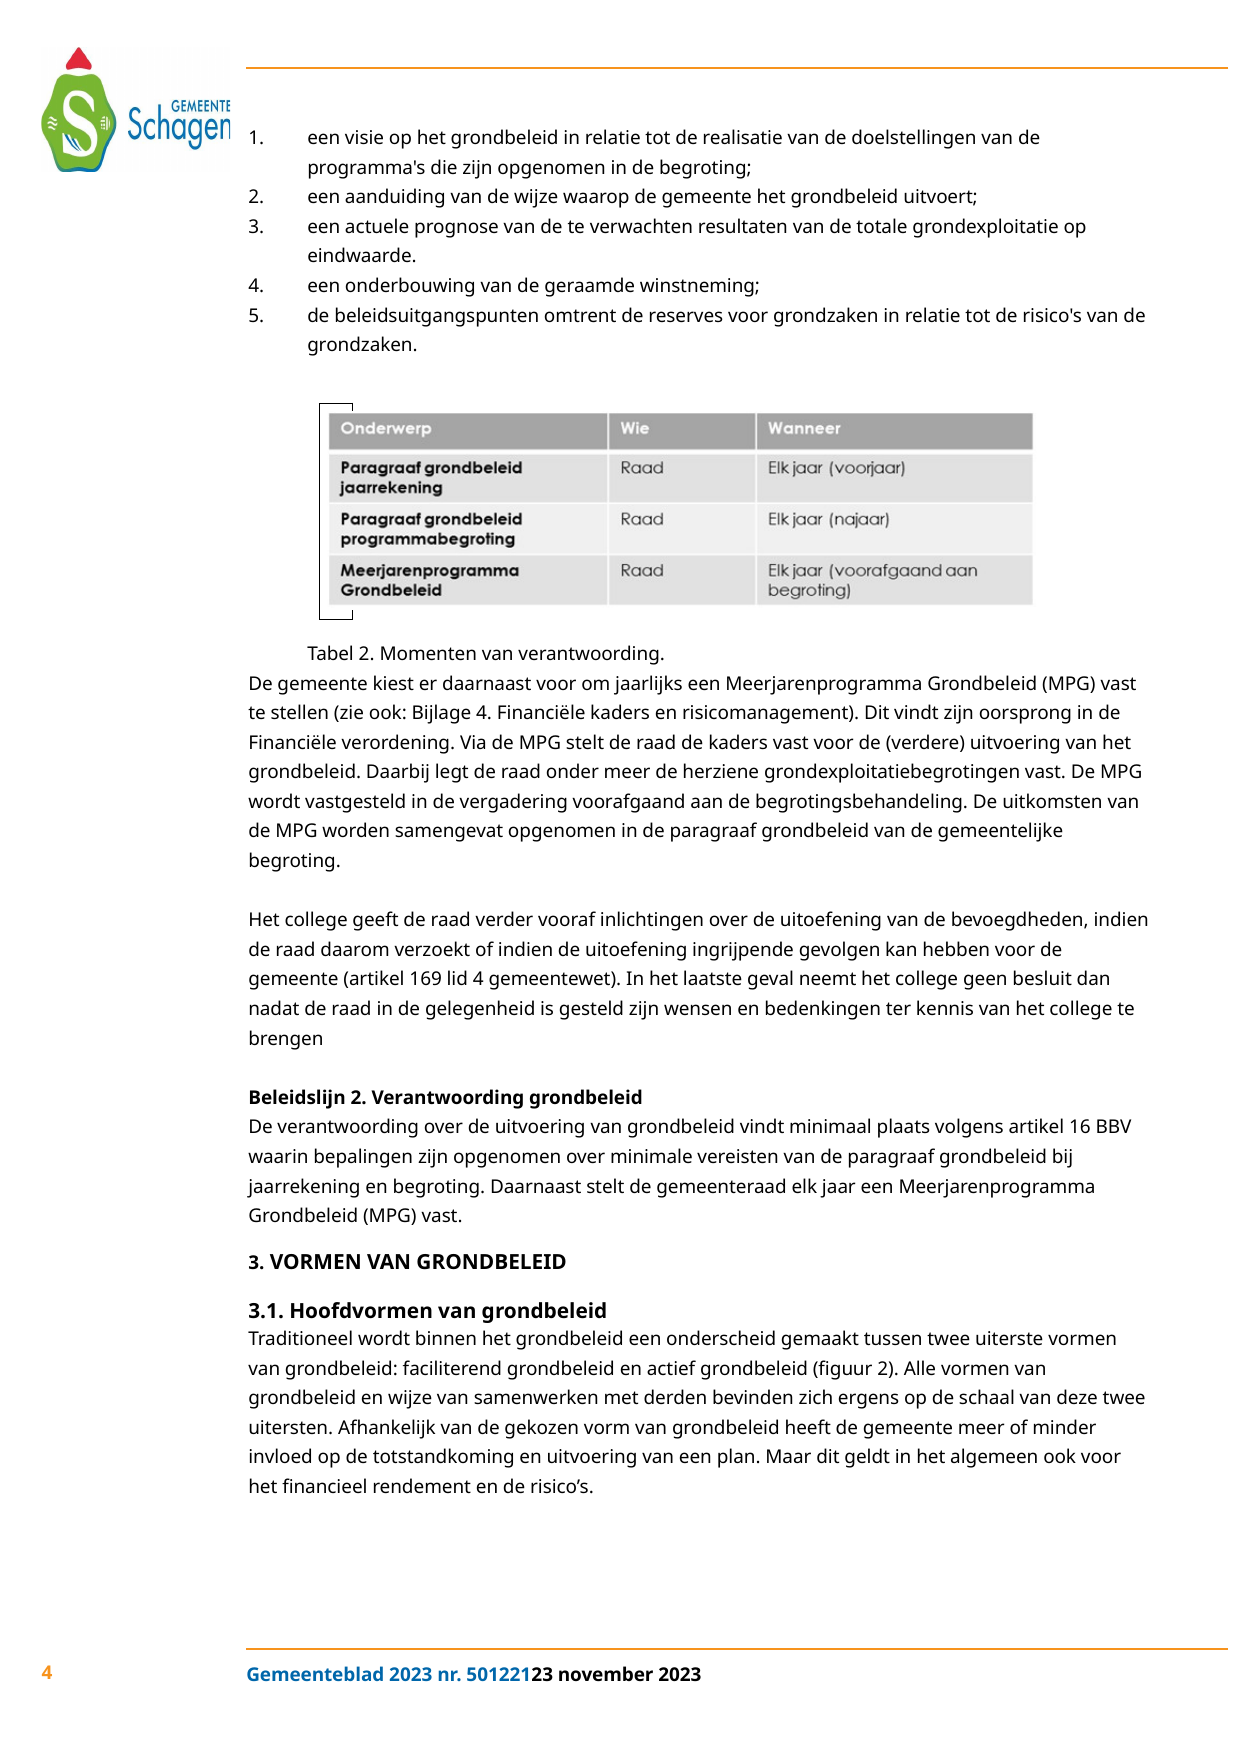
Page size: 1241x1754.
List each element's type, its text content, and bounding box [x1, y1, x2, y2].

list een onderbouwing van de geraamde winstneming; [248, 272, 1152, 298]
picture [327, 411, 1037, 610]
text Het college geeft de raad verder vooraf inlichtingen over de uitoefening van de bevoegdheden, indien de raad daarom verzoekt of indien de uitoefening ingrijpende gevolgen kan hebben voor de gemeente (artikel 169 lid 4 gemeentewet). In het laatste geval neemt het college geen besluit dan nadat de raad in de gelegenheid is gesteld zijn wensen en bedenkingen ter kennis van het college te brengen [248, 906, 1152, 1051]
list een visie op het grondbeleid in relatie tot de realisatie van de doelstellingen van de programma's die zijn opgenomen in de begroting; [248, 124, 1152, 180]
text Traditioneel wordt binnen het grondbeleid een onderscheid gemaakt tussen twee uiterste vormen van grondbeleid: faciliterend grondbeleid en actief grondbeleid (figuur 2). Alle vormen van grondbeleid en wijze van samenwerken met derden bevinden zich ergens op de schaal van deze twee uitersten. Afhankelijk van de gekozen vorm van grondbeleid heeft de gemeente meer of minder invloed op de totstandkoming en uitvoering van een plan. Maar dit geldt in het algemeen ook voor het financieel rendement en de risico’s. [248, 1325, 1152, 1499]
text 3. VORMEN VAN GRONDBELEID [248, 1247, 1152, 1276]
list een aanduiding van de wijze waarop de gemeente het grondbeleid uitvoert; [248, 183, 1152, 209]
list de beleidsuitgangspunten omtrent de reserves voor grondzaken in relatie tot de risico's van de grondzaken. [248, 302, 1152, 357]
text 3.1. Hoofdvormen van grondbeleid [248, 1297, 1152, 1325]
list een actuele prognose van de te verwachten resultaten van de totale grondexploitatie op eindwaarde. [248, 213, 1152, 268]
list Tabel 2. Momenten van verantwoording. [248, 640, 1152, 666]
table_header Beleidslijn 2. Verantwoording grondbeleid De verantwoording over de uitvoering van grondbeleid vindt minimaal plaats volgens artikel 16 BBV waarin bepalingen zijn opgenomen over minimale vereisten van de paragraaf grondbeleid bij jaarrekening en begroting. Daarnaast stelt de gemeenteraad elk jaar een Meerjarenprogramma Grondbeleid (MPG) vast. [248, 1084, 1152, 1228]
text De gemeente kiest er daarnaast voor om jaarlijks een Meerjarenprogramma Grondbeleid (MPG) vast te stellen (zie ook: Bijlage 4. Financiële kaders en risicomanagement). Dit vindt zijn oorsprong in de Financiële verordening. Via de MPG stelt de raad de kaders vast voor de (verdere) uitvoering van het grondbeleid. Daarbij legt de raad onder meer de herziene grondexploitatiebegrotingen vast. De MPG wordt vastgesteld in de vergadering voorafgaand aan de begrotingsbehandeling. De uitkomsten van de MPG worden samengevat opgenomen in de paragraaf grondbeleid van de gemeentelijke begroting. [248, 670, 1152, 873]
picture [41, 47, 231, 172]
